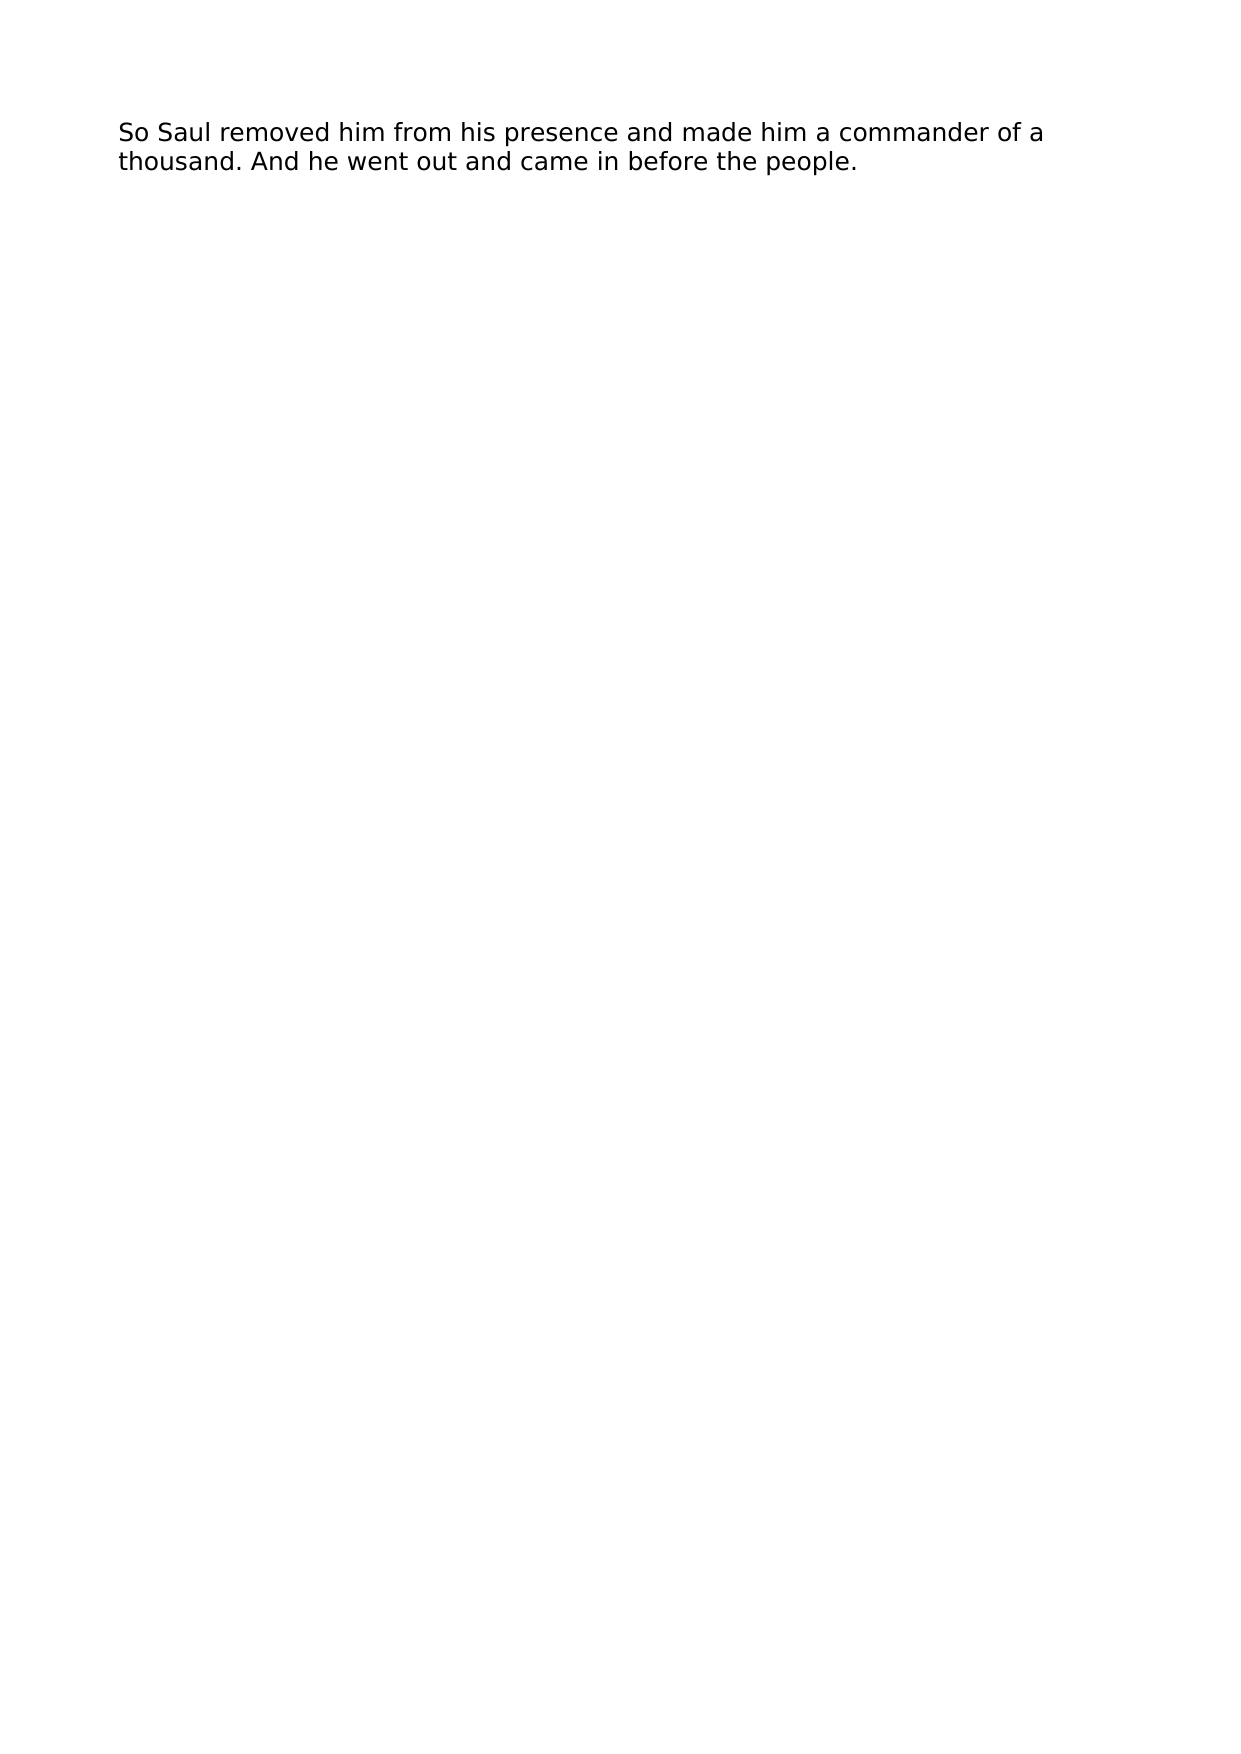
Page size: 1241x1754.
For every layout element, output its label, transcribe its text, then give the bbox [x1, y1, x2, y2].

text So Saul removed him from his presence and made him a commander of a thousand. And he went out and came in before the people. [118, 118, 1122, 176]
